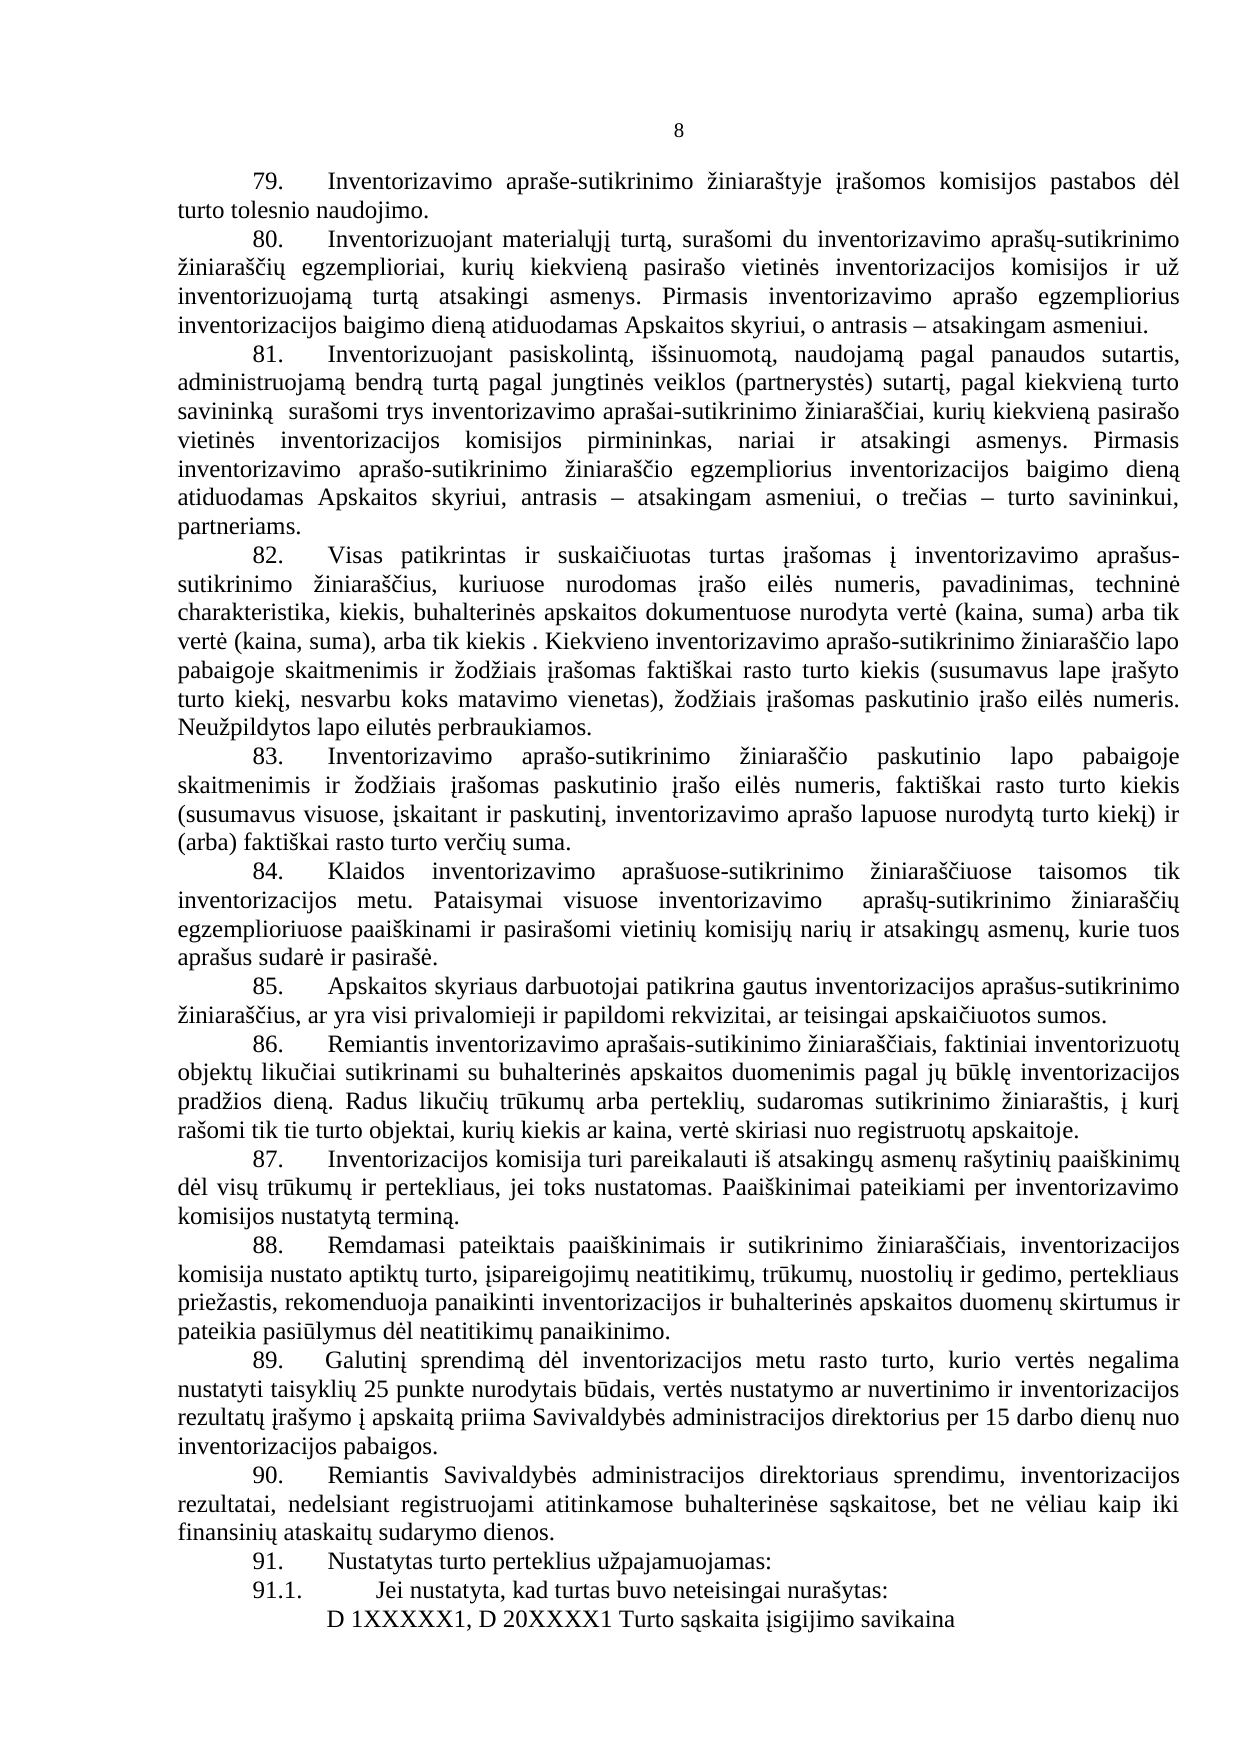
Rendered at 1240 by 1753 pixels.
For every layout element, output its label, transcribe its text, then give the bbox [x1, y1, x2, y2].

text 82. Visas patikrintas ir suskaičiuotas turtas įrašomas į inventorizavimo aprašus-sutikrinimo žiniaraščius, kuriuose nurodomas įrašo eilės numeris, pavadinimas, techninė charakteristika, kiekis, buhalterinės apskaitos dokumentuose nurodyta vertė (kaina, suma) arba tik vertė (kaina, suma), arba tik kiekis . Kiekvieno inventorizavimo aprašo-sutikrinimo žiniaraščio lapo pabaigoje skaitmenimis ir žodžiais įrašomas faktiškai rasto turto kiekis (susumavus lape įrašyto turto kiekį, nesvarbu koks matavimo vienetas), žodžiais įrašomas paskutinio įrašo eilės numeris. Neužpildytos lapo eilutės perbraukiamos. [177, 540, 1181, 741]
text 83. Inventorizavimo aprašo-sutikrinimo žiniaraščio paskutinio lapo pabaigoje skaitmenimis ir žodžiais įrašomas paskutinio įrašo eilės numeris, faktiškai rasto turto kiekis (susumavus visuose, įskaitant ir paskutinį, inventorizavimo aprašo lapuose nurodytą turto kiekį) ir (arba) faktiškai rasto turto verčių suma. [177, 741, 1181, 856]
text 81. Inventorizuojant pasiskolintą, išsinuomotą, naudojamą pagal panaudos sutartis, administruojamą bendrą turtą pagal jungtinės veiklos (partnerystės) sutartį, pagal kiekvieną turto savininką surašomi trys inventorizavimo aprašai-sutikrinimo žiniaraščiai, kurių kiekvieną pasirašo vietinės inventorizacijos komisijos pirmininkas, nariai ir atsakingi asmenys. Pirmasis inventorizavimo aprašo-sutikrinimo žiniaraščio egzempliorius inventorizacijos baigimo dieną atiduodamas Apskaitos skyriui, antrasis – atsakingam asmeniui, o trečias – turto savininkui, partneriams. [177, 339, 1181, 540]
text 91.1. Jei nustatyta, kad turtas buvo neteisingai nurašytas: [252, 1575, 1181, 1604]
text 85. Apskaitos skyriaus darbuotojai patikrina gautus inventorizacijos aprašus-sutikrinimo žiniaraščius, ar yra visi privalomieji ir papildomi rekvizitai, ar teisingai apskaičiuotos sumos. [177, 971, 1181, 1029]
text 88. Remdamasi pateiktais paaiškinimais ir sutikrinimo žiniaraščiais, inventorizacijos komisija nustato aptiktų turto, įsipareigojimų neatitikimų, trūkumų, nuostolių ir gedimo, pertekliaus priežastis, rekomenduoja panaikinti inventorizacijos ir buhalterinės apskaitos duomenų skirtumus ir pateikia pasiūlymus dėl neatitikimų panaikinimo. [177, 1230, 1181, 1345]
text D 1XXXXX1, D 20XXXX1 Turto sąskaita įsigijimo savikaina [301, 1604, 1181, 1632]
text 79. Inventorizavimo apraše-sutikrinimo žiniaraštyje įrašomos komisijos pastabos dėl turto tolesnio naudojimo. [177, 166, 1181, 224]
text 89. Galutinį sprendimą dėl inventorizacijos metu rasto turto, kurio vertės negalima nustatyti taisyklių 25 punkte nurodytais būdais, vertės nustatymo ar nuvertinimo ir inventorizacijos rezultatų įrašymo į apskaitą priima Savivaldybės administracijos direktorius per 15 darbo dienų nuo inventorizacijos pabaigos. [177, 1345, 1181, 1460]
text 80. Inventorizuojant materialųjį turtą, surašomi du inventorizavimo aprašų-sutikrinimo žiniaraščių egzemplioriai, kurių kiekvieną pasirašo vietinės inventorizacijos komisijos ir už inventorizuojamą turtą atsakingi asmenys. Pirmasis inventorizavimo aprašo egzempliorius inventorizacijos baigimo dieną atiduodamas Apskaitos skyriui, o antrasis – atsakingam asmeniui. [177, 224, 1181, 339]
text 86. Remiantis inventorizavimo aprašais-sutikinimo žiniaraščiais, faktiniai inventorizuotų objektų likučiai sutikrinami su buhalterinės apskaitos duomenimis pagal jų būklę inventorizacijos pradžios dieną. Radus likučių trūkumų arba perteklių, sudaromas sutikrinimo žiniaraštis, į kurį rašomi tik tie turto objektai, kurių kiekis ar kaina, vertė skiriasi nuo registruotų apskaitoje. [177, 1029, 1181, 1144]
text 90. Remiantis Savivaldybės administracijos direktoriaus sprendimu, inventorizacijos rezultatai, nedelsiant registruojami atitinkamose buhalterinėse sąskaitose, bet ne vėliau kaip iki finansinių ataskaitų sudarymo dienos. [177, 1460, 1181, 1546]
text 87. Inventorizacijos komisija turi pareikalauti iš atsakingų asmenų rašytinių paaiškinimų dėl visų trūkumų ir pertekliaus, jei toks nustatomas. Paaiškinimai pateikiami per inventorizavimo komisijos nustatytą terminą. [177, 1144, 1181, 1230]
text 84. Klaidos inventorizavimo aprašuose-sutikrinimo žiniaraščiuose taisomos tik inventorizacijos metu. Pataisymai visuose inventorizavimo aprašų-sutikrinimo žiniaraščių egzemplioriuose paaiškinami ir pasirašomi vietinių komisijų narių ir atsakingų asmenų, kurie tuos aprašus sudarė ir pasirašė. [177, 856, 1181, 971]
text 91. Nustatytas turto perteklius užpajamuojamas: [177, 1546, 1181, 1575]
